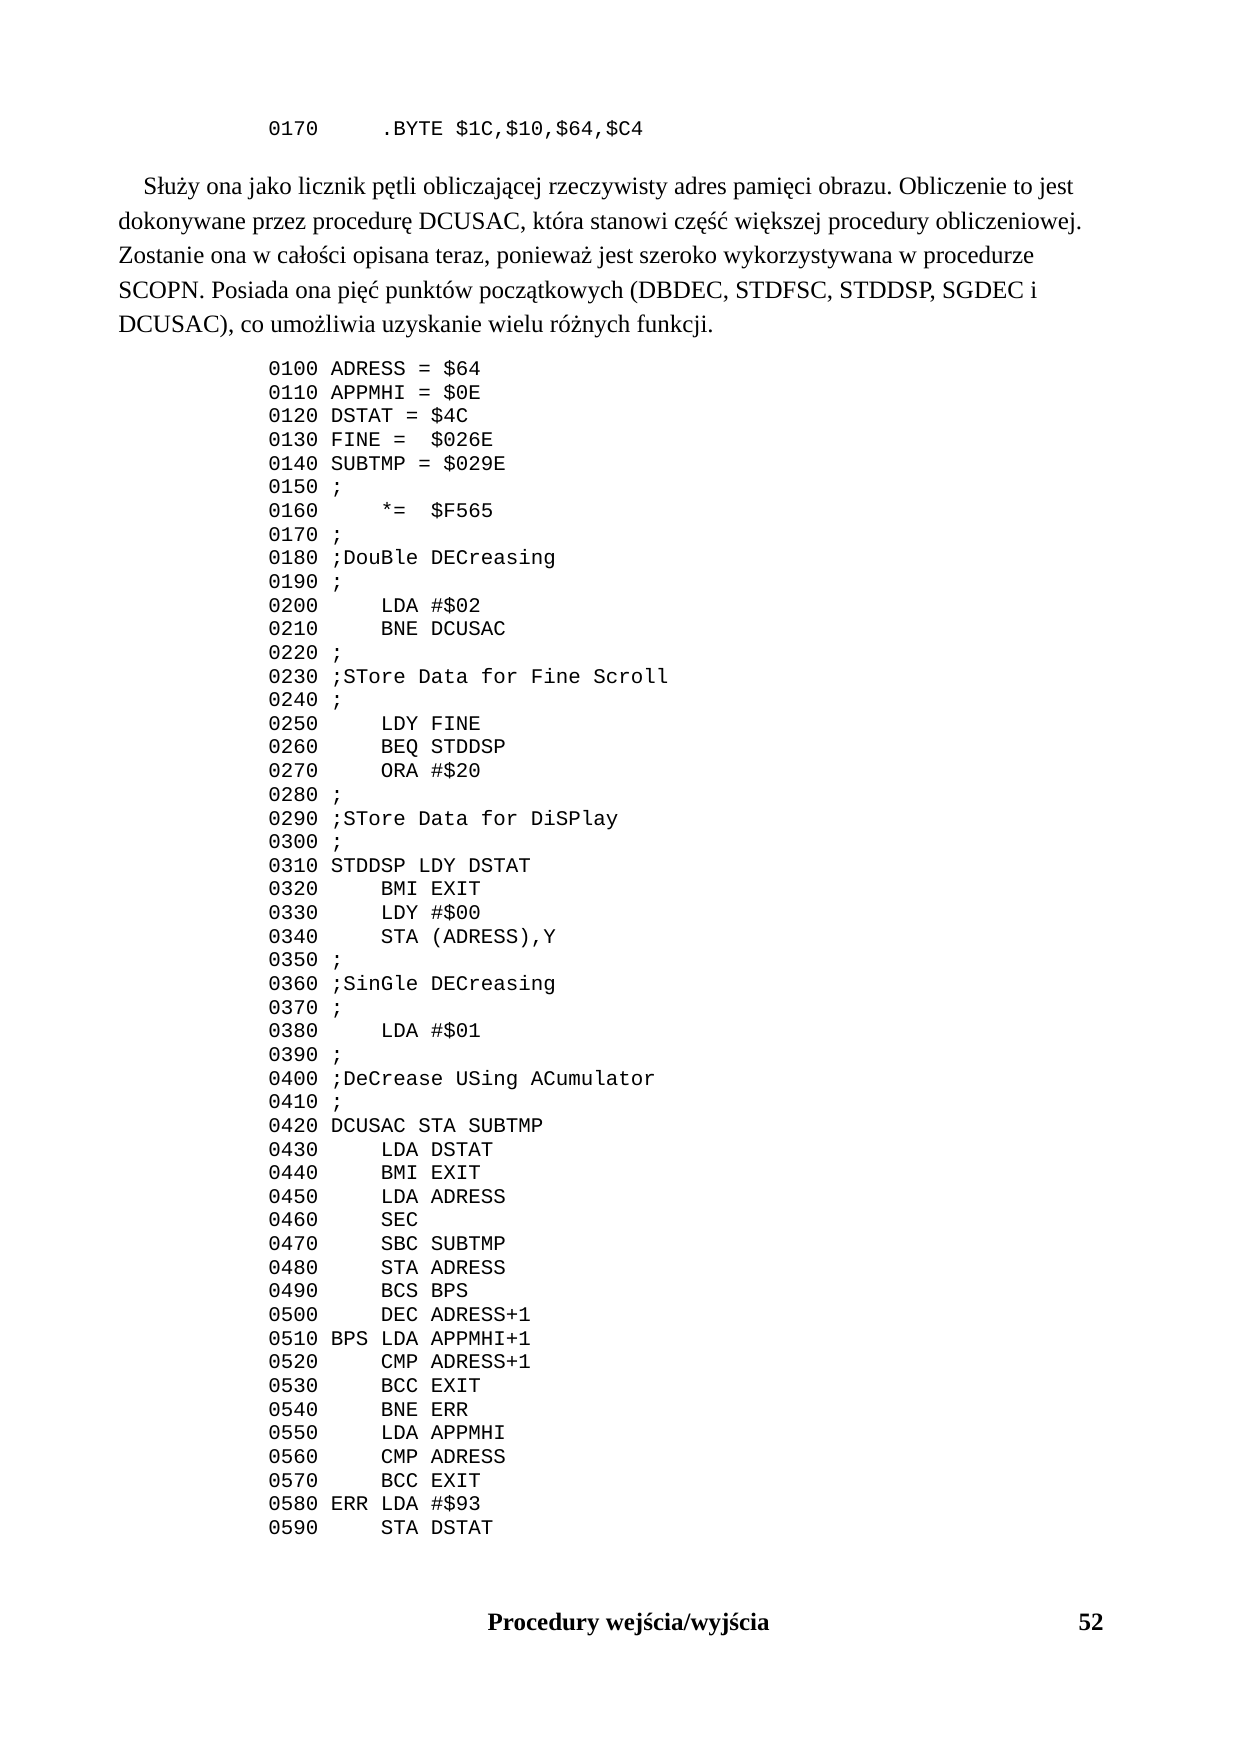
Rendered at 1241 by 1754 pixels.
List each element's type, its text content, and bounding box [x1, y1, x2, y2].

text 0450 LDA ADRESS [118, 1186, 1122, 1209]
text 0470 SBC SUBTMP [118, 1233, 1122, 1257]
text 0130 FINE = $026E [118, 429, 1122, 453]
text 0490 BCS BPS [118, 1280, 1122, 1304]
text 0390 ; [118, 1044, 1122, 1068]
text 0350 ; [118, 949, 1122, 973]
text 0270 ORA #$20 [118, 760, 1122, 784]
text 0570 BCC EXIT [118, 1469, 1122, 1493]
text 0520 CMP ADRESS+1 [118, 1351, 1122, 1375]
text 0510 BPS LDA APPMHI+1 [118, 1328, 1122, 1351]
text 0110 APPMHI = $0E [118, 382, 1122, 406]
text 0120 DSTAT = $4C [118, 406, 1122, 429]
text 0290 ;STore Data for DiSPlay [118, 807, 1122, 831]
text 0260 BEQ STDDSP [118, 737, 1122, 760]
text 0330 LDY #$00 [118, 902, 1122, 926]
text Służy ona jako licznik pętli obliczającej rzeczywisty adres pamięci obrazu. Obliczenie to jest dokonywane przez procedurę DCUSAC, która stanowi część większej procedury obliczeniowej. Zostanie ona w całości opisana teraz, ponieważ jest szeroko wykorzystywana w procedurze SCOPN. Posiada ona pięć punktów początkowych (DBDEC, STDFSC, STDDSP, SGDEC i DCUSAC), co umożliwia uzyskanie wielu różnych funkcji. [118, 171, 1122, 338]
text 0230 ;STore Data for Fine Scroll [118, 666, 1122, 689]
text 0200 LDA #$02 [118, 595, 1122, 618]
text 0360 ;SinGle DECreasing [118, 973, 1122, 997]
text 0250 LDY FINE [118, 713, 1122, 737]
text 0530 BCC EXIT [118, 1375, 1122, 1399]
text 0190 ; [118, 571, 1122, 595]
text 0540 BNE ERR [118, 1399, 1122, 1422]
text 0320 BMI EXIT [118, 878, 1122, 902]
text 0580 ERR LDA #$93 [118, 1493, 1122, 1517]
text 0180 ;DouBle DECreasing [118, 547, 1122, 571]
text 0440 BMI EXIT [118, 1162, 1122, 1186]
text 0220 ; [118, 642, 1122, 666]
text 0300 ; [118, 831, 1122, 855]
text 0100 ADRESS = $64 [118, 358, 1122, 382]
text 0430 LDA DSTAT [118, 1138, 1122, 1162]
text 0380 LDA #$01 [118, 1020, 1122, 1044]
text 0240 ; [118, 689, 1122, 713]
text 0480 STA ADRESS [118, 1257, 1122, 1280]
text 0170 ; [118, 524, 1122, 547]
text 0170 .BYTE $1C,$10,$64,$C4 [118, 118, 1122, 142]
text 0370 ; [118, 997, 1122, 1020]
text 0550 LDA APPMHI [118, 1422, 1122, 1446]
text 0590 STA DSTAT [118, 1517, 1122, 1541]
text 0160 *= $F565 [118, 500, 1122, 524]
text 0310 STDDSP LDY DSTAT [118, 855, 1122, 878]
text 0280 ; [118, 784, 1122, 807]
text 0420 DCUSAC STA SUBTMP [118, 1115, 1122, 1138]
text 0560 CMP ADRESS [118, 1446, 1122, 1469]
text 0460 SEC [118, 1209, 1122, 1233]
text 0210 BNE DCUSAC [118, 618, 1122, 642]
text 0410 ; [118, 1091, 1122, 1115]
text 0150 ; [118, 476, 1122, 500]
text 0340 STA (ADRESS),Y [118, 926, 1122, 949]
text 0400 ;DeCrease USing ACumulator [118, 1068, 1122, 1091]
text 0140 SUBTMP = $029E [118, 453, 1122, 476]
text 0500 DEC ADRESS+1 [118, 1304, 1122, 1328]
